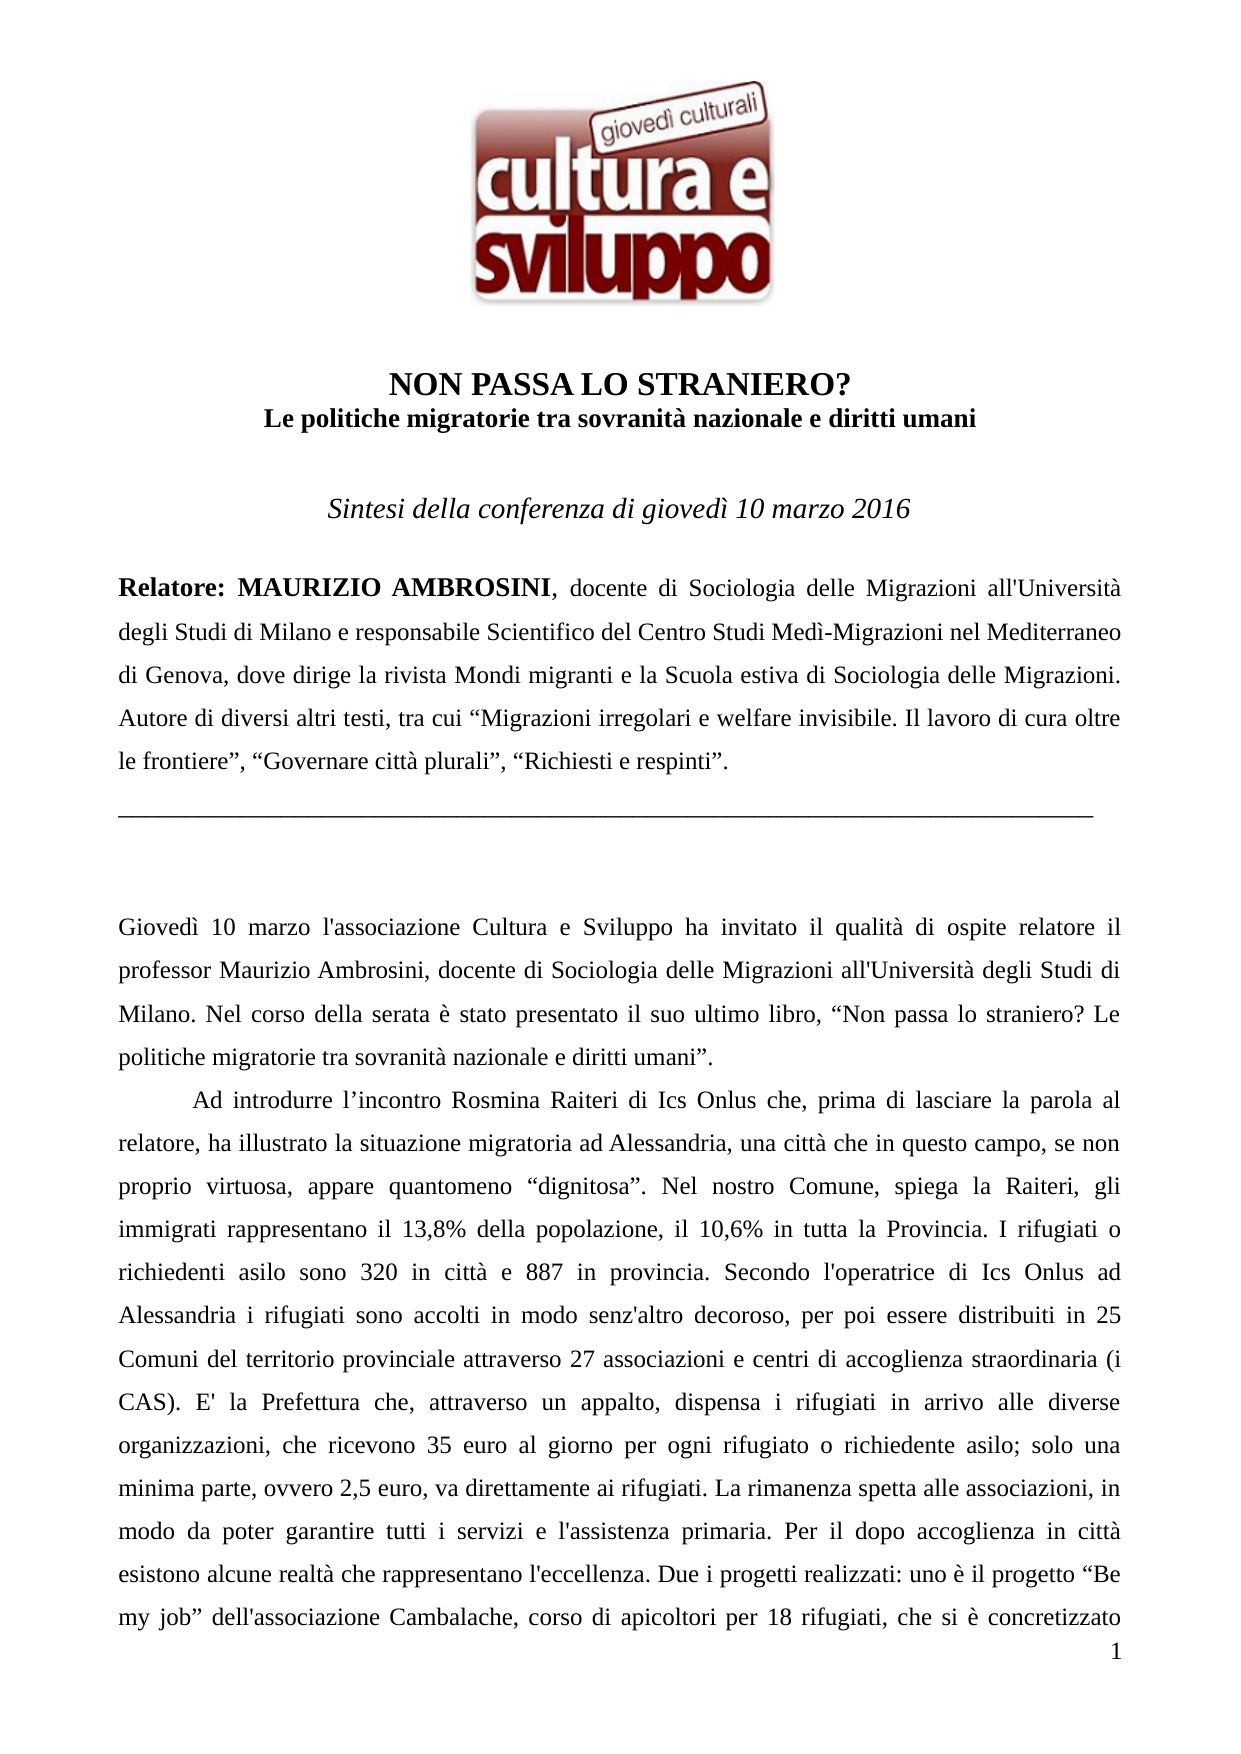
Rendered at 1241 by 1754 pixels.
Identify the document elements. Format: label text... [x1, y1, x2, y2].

text Le politiche migratorie tra sovranità nazionale e diritti umani [118, 402, 1122, 433]
text Ad introdurre l’incontro Rosmina Raiteri di Ics Onlus che, prima di lasciare la parola al relatore, ha illustrato la situazione migratoria ad Alessandria, una città che in questo campo, se non proprio virtuosa, appare quantomeno “dignitosa”. Nel nostro Comune, spiega la Raiteri, gli immigrati rappresentano il 13,8% della popolazione, il 10,6% in tutta la Provincia. I rifugiati o richiedenti asilo sono 320 in città e 887 in provincia. Secondo l'operatrice di Ics Onlus ad Alessandria i rifugiati sono accolti in modo senz'altro decoroso, per poi essere distribuiti in 25 Comuni del territorio provinciale attraverso 27 associazioni e centri di accoglienza straordinaria (i CAS). E' la Prefettura che, attraverso un appalto, dispensa i rifugiati in arrivo alle diverse organizzazioni, che ricevono 35 euro al giorno per ogni rifugiato o richiedente asilo; solo una minima parte, ovvero 2,5 euro, va direttamente ai rifugiati. La rimanenza spetta alle associazioni, in modo da poter garantire tutti i servizi e l'assistenza primaria. Per il dopo accoglienza in città esistono alcune realtà che rappresentano l'eccellenza. Due i progetti realizzati: uno è il progetto “Be my job” dell'associazione Cambalache, corso di apicoltori per 18 rifugiati, che si è concretizzato [118, 1085, 1122, 1631]
text ________________________________________________________________________ [118, 789, 1122, 820]
text Sintesi della conferenza di giovedì 10 marzo 2016 [118, 491, 1122, 524]
text Giovedì 10 marzo l'associazione Cultura e Sviluppo ha invitato il qualità di ospite relatore il professor Maurizio Ambrosini, docente di Sociologia delle Migrazioni all'Università degli Studi di Milano. Nel corso della serata è stato presentato il suo ultimo libro, “Non passa lo straniero? Le politiche migratorie tra sovranità nazionale e diritti umani”. [118, 912, 1122, 1071]
text NON PASSA LO STRANIERO? [118, 364, 1122, 402]
text Relatore: MAURIZIO AMBROSINI, docente di Sociologia delle Migrazioni all'Università degli Studi di Milano e responsabile Scientifico del Centro Studi Medì-Migrazioni nel Mediterraneo di Genova, dove dirige la rivista Mondi migranti e la Scuola estiva di Sociologia delle Migrazioni. Autore di diversi altri testi, tra cui “Migrazioni irregolari e welfare invisibile. Il lavoro di cura oltre le frontiere”, “Governare città plurali”, “Richiesti e respinti”. [118, 571, 1122, 775]
